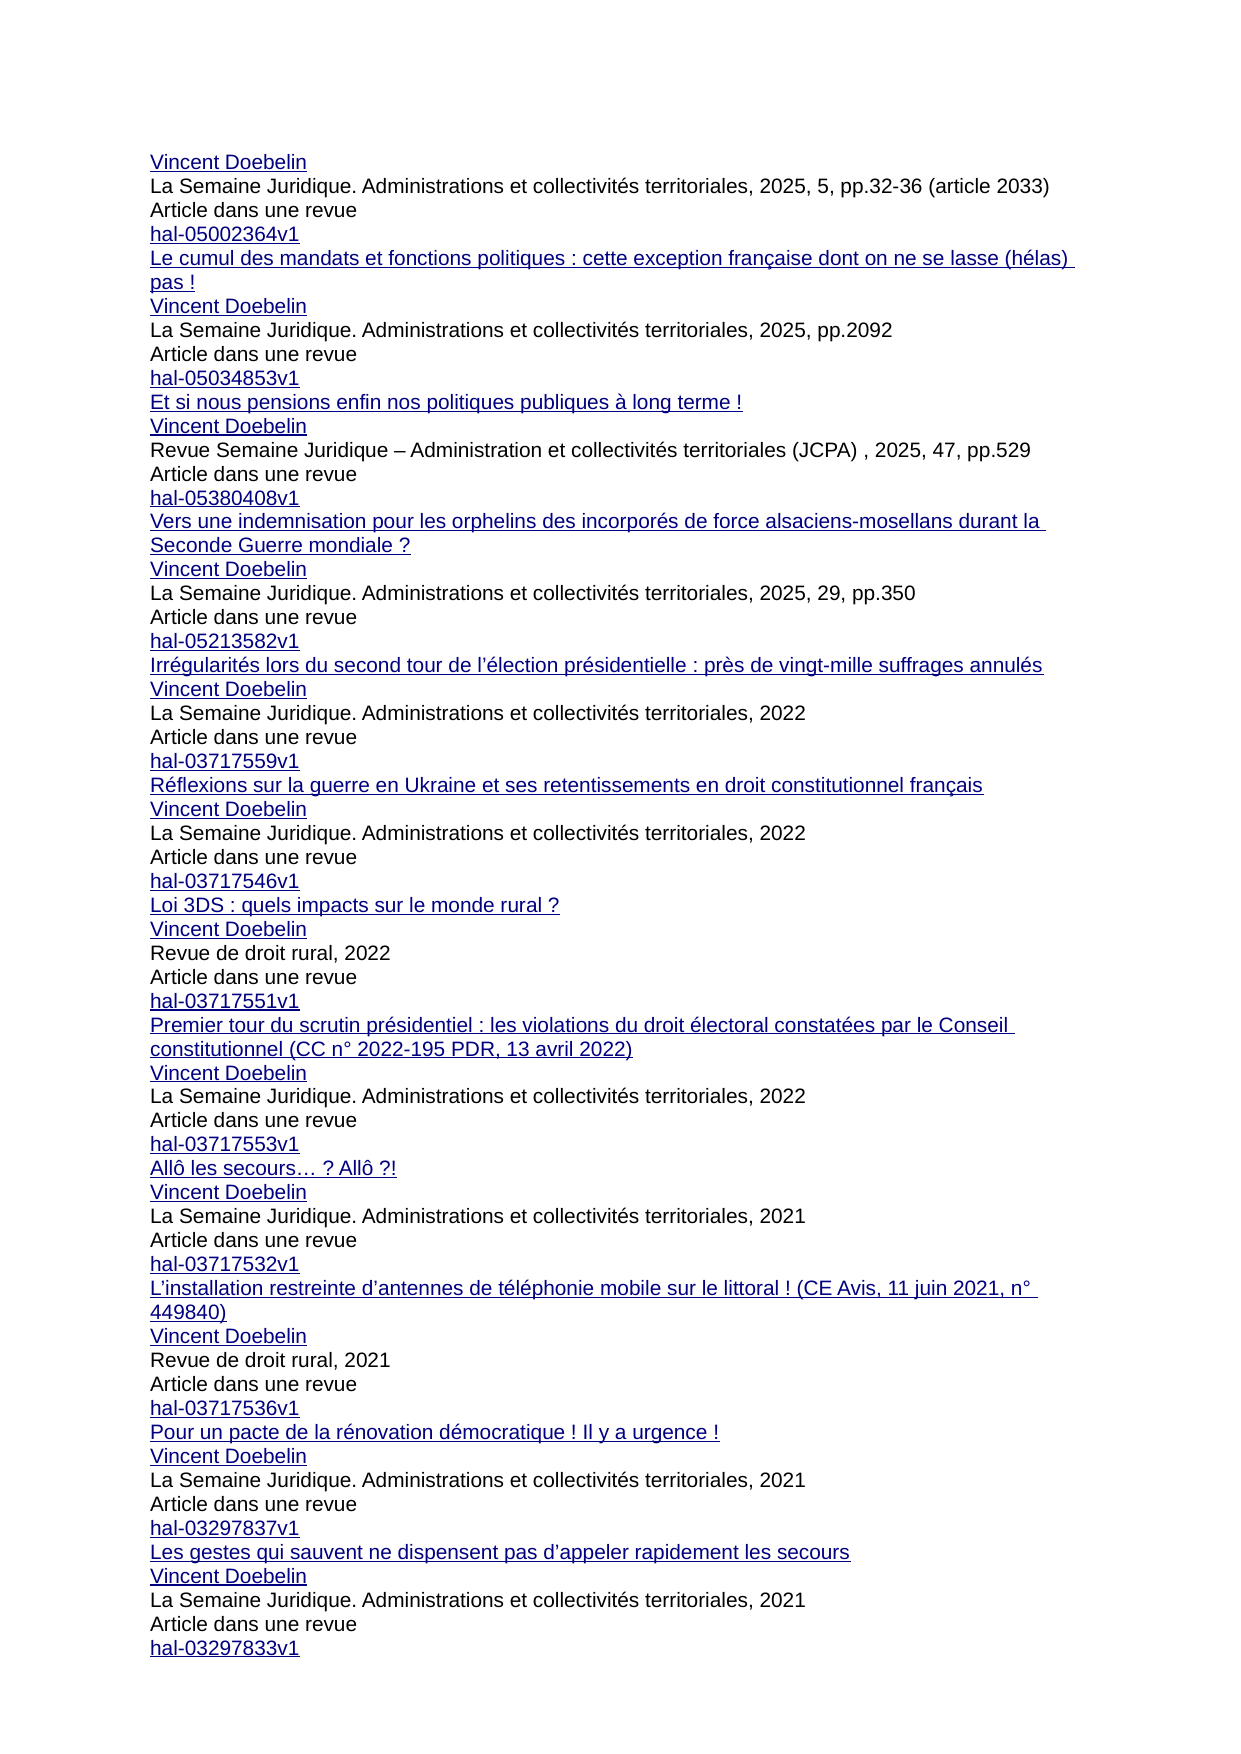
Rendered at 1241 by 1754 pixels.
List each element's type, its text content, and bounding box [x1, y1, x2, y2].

table_cell L’installation restreinte d’antennes de téléphonie mobile sur le littoral ! (CE Avis, 11 juin 2021, n° 449840) Vincent Doebelin Revue de droit rural, 2021 Article dans une revue hal-03717536v1 [150, 1276, 1090, 1420]
table_cell Vincent Doebelin La Semaine Juridique. Administrations et collectivités territoriales, 2025, 5, pp.32-36 (article 2033) Article dans une revue hal-05002364v1 [150, 150, 1090, 246]
table_cell Et si nous pensions enfin nos politiques publiques à long terme ! Vincent Doebelin Revue Semaine Juridique – Administration et collectivités territoriales (JCPA) , 2025, 47, pp.529 Article dans une revue hal-05380408v1 [150, 390, 1090, 509]
table_cell Irrégularités lors du second tour de l’élection présidentielle : près de vingt-mille suffrages annulés Vincent Doebelin La Semaine Juridique. Administrations et collectivités territoriales, 2022 Article dans une revue hal-03717559v1 [150, 653, 1090, 773]
table_cell Allô les secours… ? Allô ?! Vincent Doebelin La Semaine Juridique. Administrations et collectivités territoriales, 2021 Article dans une revue hal-03717532v1 [150, 1156, 1090, 1276]
table_cell Le cumul des mandats et fonctions politiques : cette exception française dont on ne se lasse (hélas) pas ! Vincent Doebelin La Semaine Juridique. Administrations et collectivités territoriales, 2025, pp.2092 Article dans une revue hal-05034853v1 [150, 246, 1090, 389]
table_cell Pour un pacte de la rénovation démocratique ! Il y a urgence ! Vincent Doebelin La Semaine Juridique. Administrations et collectivités territoriales, 2021 Article dans une revue hal-03297837v1 [150, 1420, 1090, 1539]
table_cell Loi 3DS : quels impacts sur le monde rural ? Vincent Doebelin Revue de droit rural, 2022 Article dans une revue hal-03717551v1 [150, 893, 1090, 1012]
table_cell Vers une indemnisation pour les orphelins des incorporés de force alsaciens-mosellans durant la Seconde Guerre mondiale ? Vincent Doebelin La Semaine Juridique. Administrations et collectivités territoriales, 2025, 29, pp.350 Article dans une revue hal-05213582v1 [150, 509, 1090, 653]
table_cell Premier tour du scrutin présidentiel : les violations du droit électoral constatées par le Conseil constitutionnel (CC n° 2022-195 PDR, 13 avril 2022) Vincent Doebelin La Semaine Juridique. Administrations et collectivités territoriales, 2022 Article dans une revue hal-03717553v1 [150, 1013, 1090, 1156]
table_cell Les gestes qui sauvent ne dispensent pas d’appeler rapidement les secours Vincent Doebelin La Semaine Juridique. Administrations et collectivités territoriales, 2021 Article dans une revue hal-03297833v1 [150, 1540, 1090, 1659]
table_cell Réflexions sur la guerre en Ukraine et ses retentissements en droit constitutionnel français Vincent Doebelin La Semaine Juridique. Administrations et collectivités territoriales, 2022 Article dans une revue hal-03717546v1 [150, 773, 1090, 893]
